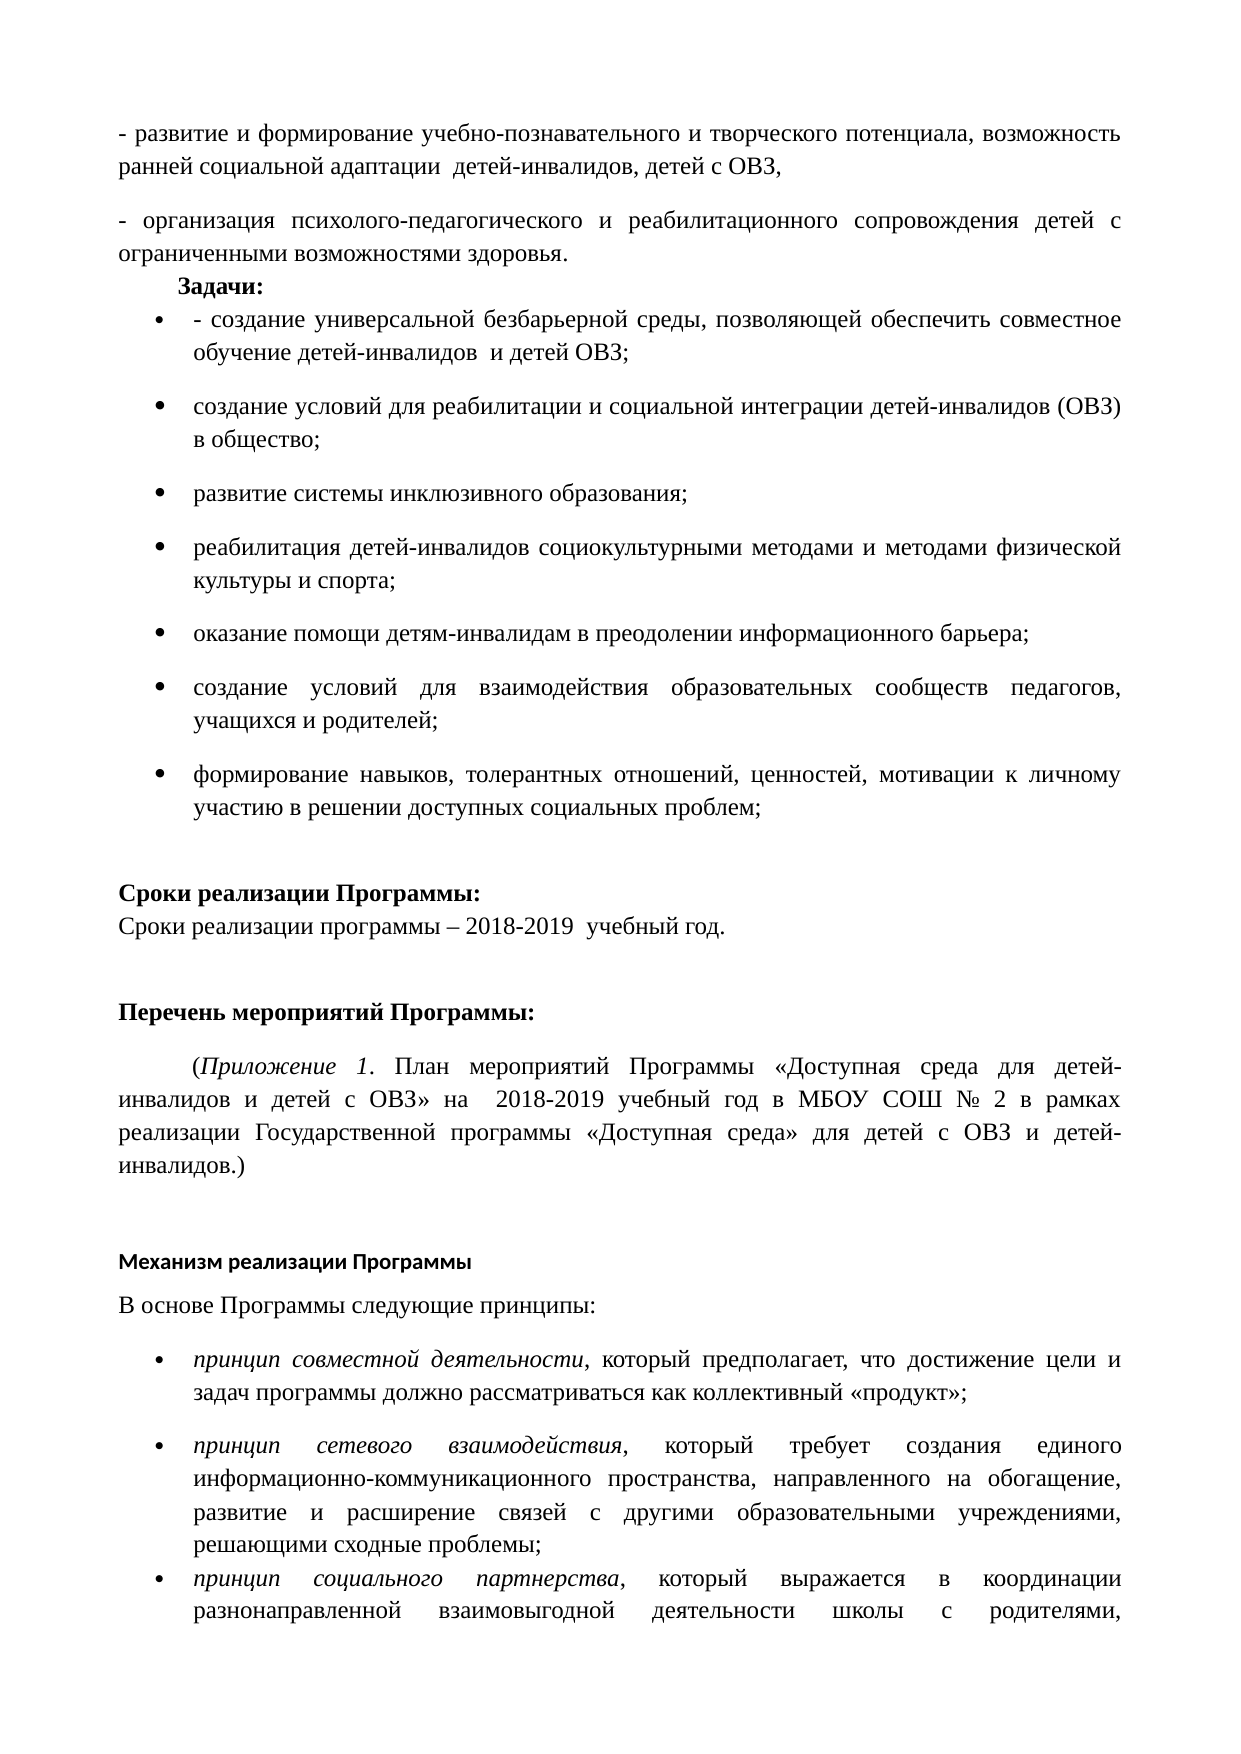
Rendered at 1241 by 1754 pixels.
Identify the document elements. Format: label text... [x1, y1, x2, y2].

list - создание универсальной безбарьерной среды, позволяющей обеспечить совместное обучение детей-инвалидов и детей ОВЗ; [156, 304, 1122, 366]
text Сроки реализации Программы: [118, 878, 1122, 907]
text - развитие и формирование учебно-познавательного и творческого потенциала, возможность ранней социальной адаптации детей-инвалидов, детей с ОВЗ, [118, 118, 1122, 180]
text (Приложение 1. План мероприятий Программы «Доступная среда для детей-инвалидов и детей с ОВЗ» на 2018-2019 учебный год в МБОУ СОШ № 2 в рамках реализации Государственной программы «Доступная среда» для детей с ОВЗ и детей-инвалидов.) [118, 1051, 1122, 1179]
text Задачи: [118, 271, 1122, 300]
list создание условий для реабилитации и социальной интеграции детей-инвалидов (ОВЗ) в общество; [156, 391, 1122, 453]
list реабилитация детей-инвалидов социокультурными методами и методами физической культуры и спорта; [156, 532, 1122, 593]
text В основе Программы следующие принципы: [118, 1290, 1122, 1318]
list принцип социального партнерства, который выражается в координации разнонаправленной взаимовыгодной деятельности школы с родителями, общественностью, органами и организациями, деятельность которых непосредственно связана с решением проблем детей-инвалидов и детей с ОВЗ; [156, 1563, 1122, 1624]
list оказание помощи детям-инвалидам в преодолении информационного барьера; [156, 618, 1122, 647]
text Сроки реализации программы – 2018-2019 учебный год. [118, 911, 1122, 940]
text Механизм реализации Программы [118, 1247, 1122, 1275]
text Перечень мероприятий Программы: [118, 997, 1122, 1026]
list развитие системы инклюзивного образования; [156, 478, 1122, 507]
list принцип сетевого взаимодействия, который требует создания единого информационно-коммуникационного пространства, направленного на обогащение, развитие и расширение связей с другими образовательными учреждениями, решающими сходные проблемы; [156, 1431, 1122, 1558]
text - организация психолого-педагогического и реабилитационного сопровождения детей с ограниченными возможностями здоровья. [118, 205, 1122, 267]
list создание условий для взаимодействия образовательных сообществ педагогов, учащихся и родителей; [156, 672, 1122, 734]
list принцип совместной деятельности, который предполагает, что достижение цели и задач программы должно рассматриваться как коллективный «продукт»; [156, 1344, 1122, 1405]
list формирование навыков, толерантных отношений, ценностей, мотивации к личному участию в решении доступных социальных проблем; [156, 759, 1122, 821]
